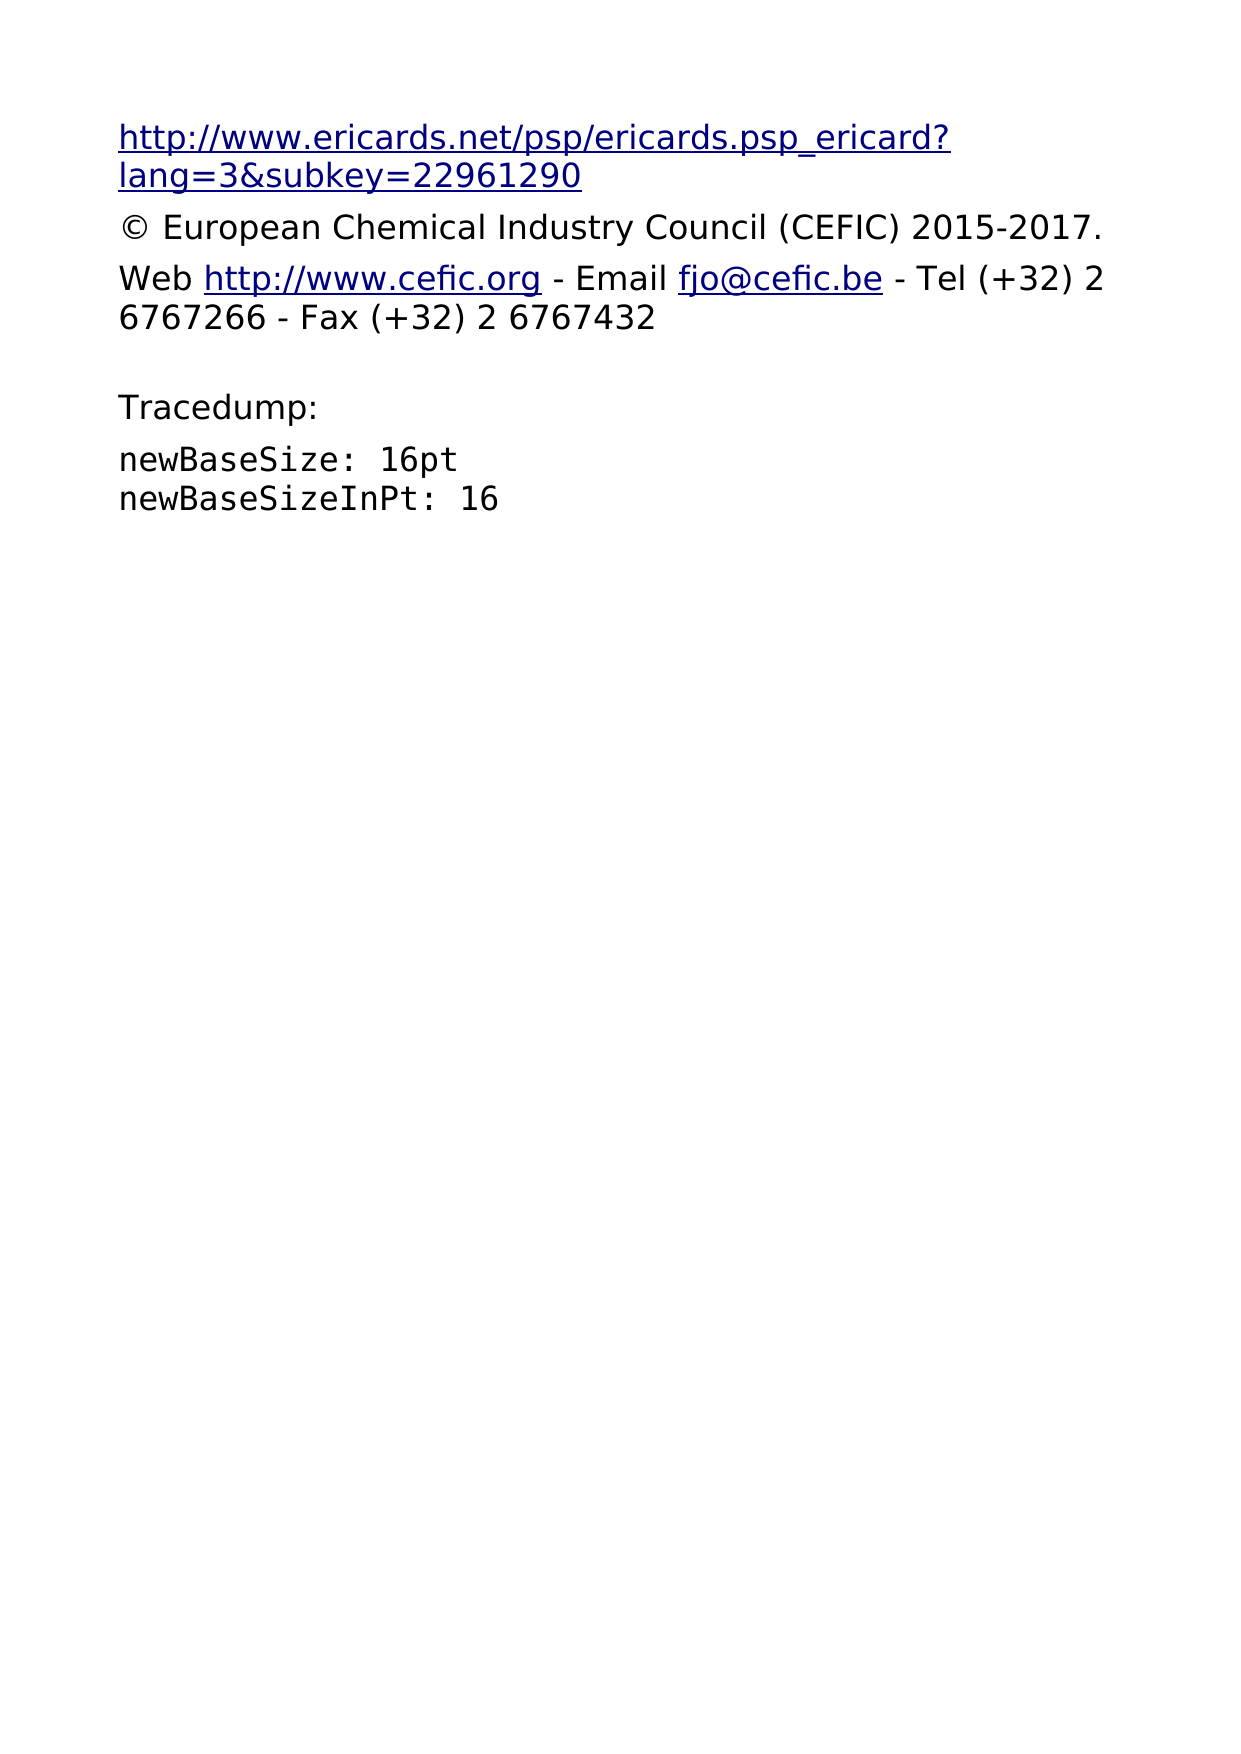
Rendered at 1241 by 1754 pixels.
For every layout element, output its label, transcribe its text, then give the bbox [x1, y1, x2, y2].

text newBaseSize: 16pt newBaseSizeInPt: 16 [118, 440, 1122, 518]
text Tracedump: [118, 350, 1122, 428]
text http://www.ericards.net/psp/ericards.psp_ericard?lang=3&subkey=22961290 [118, 118, 1122, 196]
text Web http://www.cefic.org - Email fjo@cefic.be - Tel (+32) 2 6767266 - Fax (+32) 2 6767432 [118, 260, 1122, 337]
text © European Chemical Industry Council (CEFIC) 2015-2017. [118, 208, 1122, 247]
